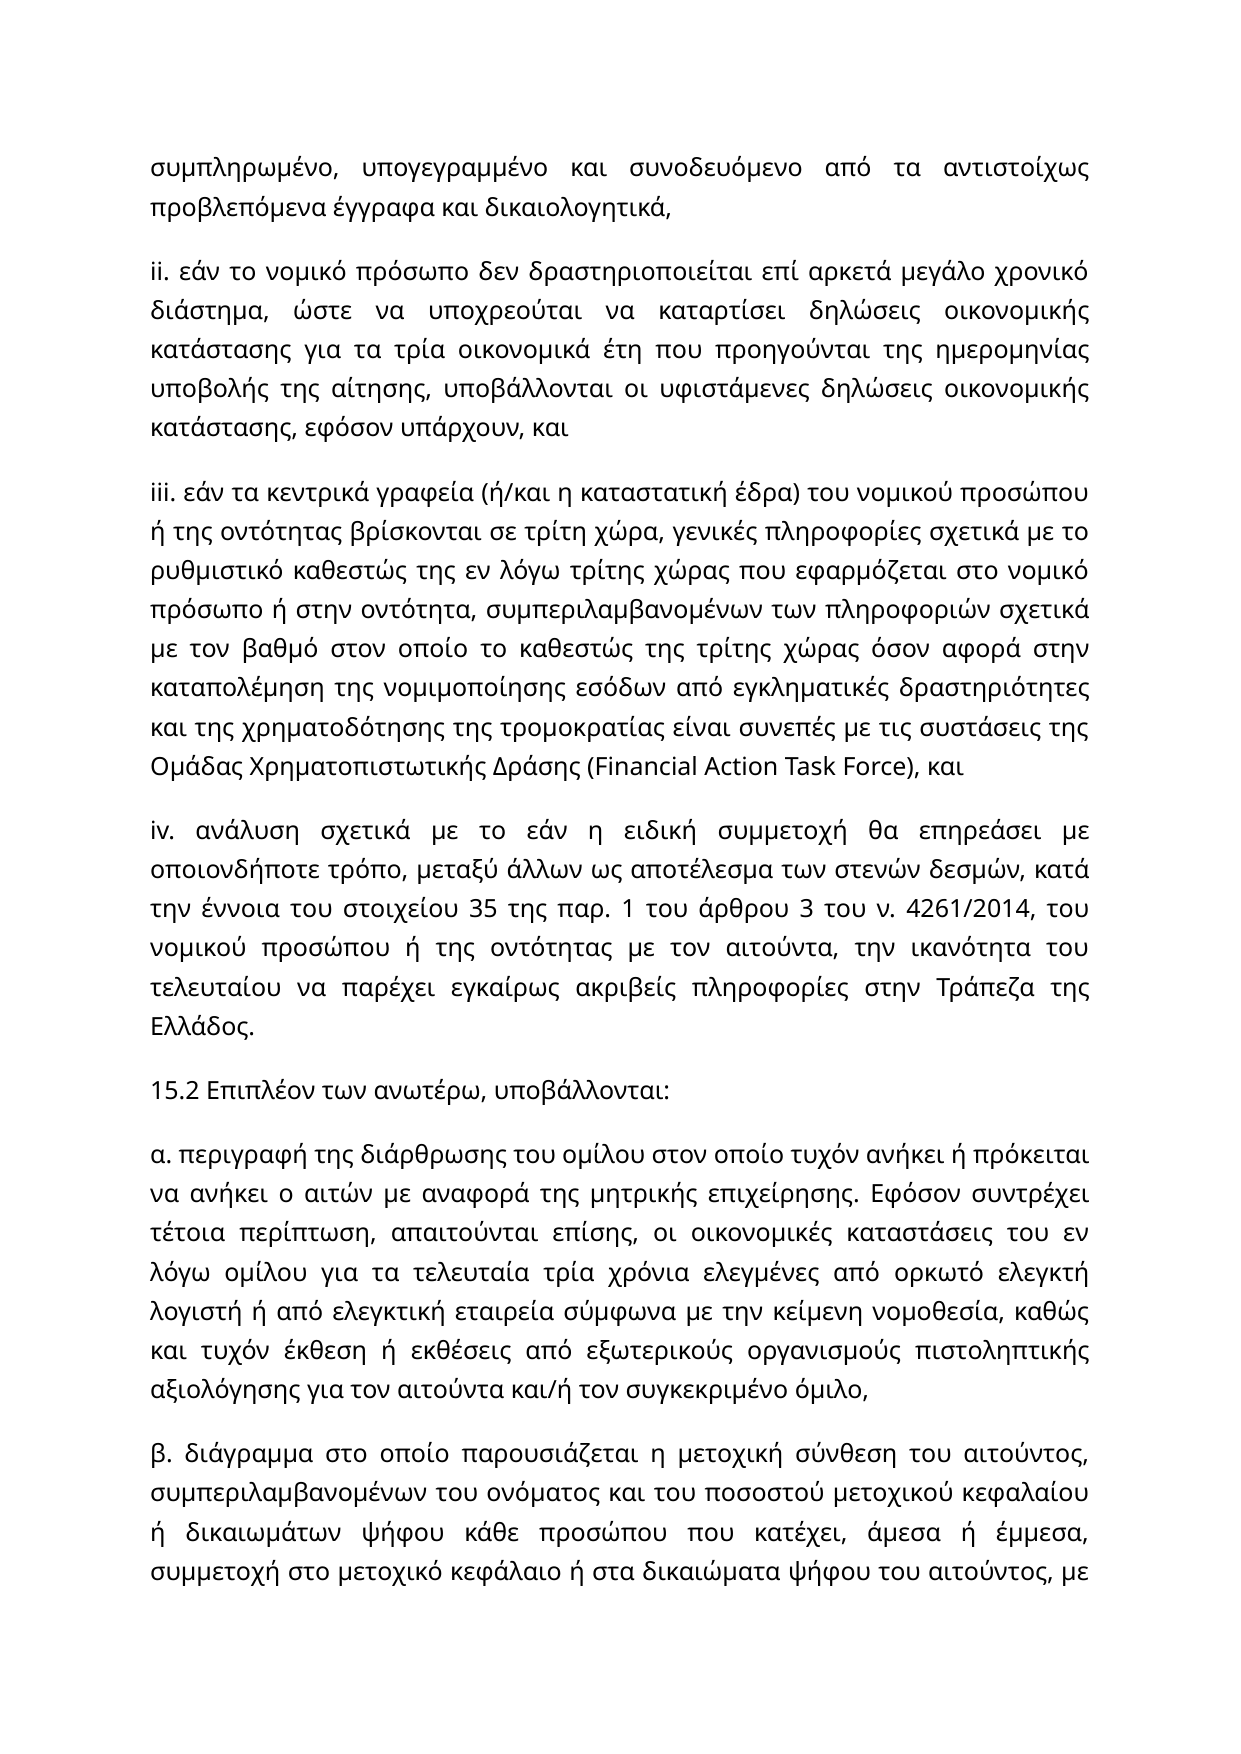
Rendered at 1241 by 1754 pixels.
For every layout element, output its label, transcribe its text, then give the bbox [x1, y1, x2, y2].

text iv. ανάλυση σχετικά με το εάν η ειδική συμμετοχή θα επηρεάσει με οποιονδήποτε τρόπο, μεταξύ άλλων ως αποτέλεσμα των στενών δεσμών, κατά την έννοια του στοιχείου 35 της παρ. 1 του άρθρου 3 του ν. 4261/2014, του νομικού προσώπου ή της οντότητας με τον αιτούντα, την ικανότητα του τελευταίου να παρέχει εγκαίρως ακριβείς πληροφορίες στην Τράπεζα της Ελλάδος. [150, 812, 1090, 1042]
text 15.2 Επιπλέον των ανωτέρω, υποβάλλονται: [150, 1072, 1090, 1107]
text ii. εάν το νομικό πρόσωπο δεν δραστηριοποιείται επί αρκετά μεγάλο χρονικό διάστημα, ώστε να υποχρεούται να καταρτίσει δηλώσεις οικονομικής κατάστασης για τα τρία οικονομικά έτη που προηγούνται της ημερομηνίας υποβολής της αίτησης, υποβάλλονται οι υφιστάμενες δηλώσεις οικονομικής κατάστασης, εφόσον υπάρχουν, και [150, 253, 1090, 444]
text iii. εάν τα κεντρικά γραφεία (ή/και η καταστατική έδρα) του νομικού προσώπου ή της οντότητας βρίσκονται σε τρίτη χώρα, γενικές πληροφορίες σχετικά με το ρυθμιστικό καθεστώς της εν λόγω τρίτης χώρας που εφαρμόζεται στο νομικό πρόσωπο ή στην οντότητα, συμπεριλαμβανομένων των πληροφοριών σχετικά με τον βαθμό στον οποίο το καθεστώς της τρίτης χώρας όσον αφορά στην καταπολέμηση της νομιμοποίησης εσόδων από εγκληματικές δραστηριότητες και της χρηματοδότησης της τρομοκρατίας είναι συνεπές με τις συστάσεις της Ομάδας Χρηματοπιστωτικής Δράσης (Financial Action Task Force), και [150, 474, 1090, 782]
text συμπληρωμένο, υπογεγραμμένο και συνοδευόμενο από τα αντιστοίχως προβλεπόμενα έγγραφα και δικαιολογητικά, [150, 150, 1090, 223]
text α. περιγραφή της διάρθρωσης του ομίλου στον οποίο τυχόν ανήκει ή πρόκειται να ανήκει ο αιτών με αναφορά της μητρικής επιχείρησης. Εφόσον συντρέχει τέτοια περίπτωση, απαιτούνται επίσης, οι οικονομικές καταστάσεις του εν λόγω ομίλου για τα τελευταία τρία χρόνια ελεγμένες από ορκωτό ελεγκτή λογιστή ή από ελεγκτική εταιρεία σύμφωνα με την κείμενη νομοθεσία, καθώς και τυχόν έκθεση ή εκθέσεις από εξωτερικούς οργανισμούς πιστοληπτικής αξιολόγησης για τον αιτούντα και/ή τον συγκεκριμένο όμιλο, [150, 1137, 1090, 1406]
text β. διάγραμμα στο οποίο παρουσιάζεται η μετοχική σύνθεση του αιτούντος, συμπεριλαμβανομένων του ονόματος και του ποσοστού μετοχικού κεφαλαίου ή δικαιωμάτων ψήφου κάθε προσώπου που κατέχει, άμεσα ή έμμεσα, συμμετοχή στο μετοχικό κεφάλαιο ή στα δικαιώματα ψήφου του αιτούντος, με [150, 1436, 1090, 1587]
